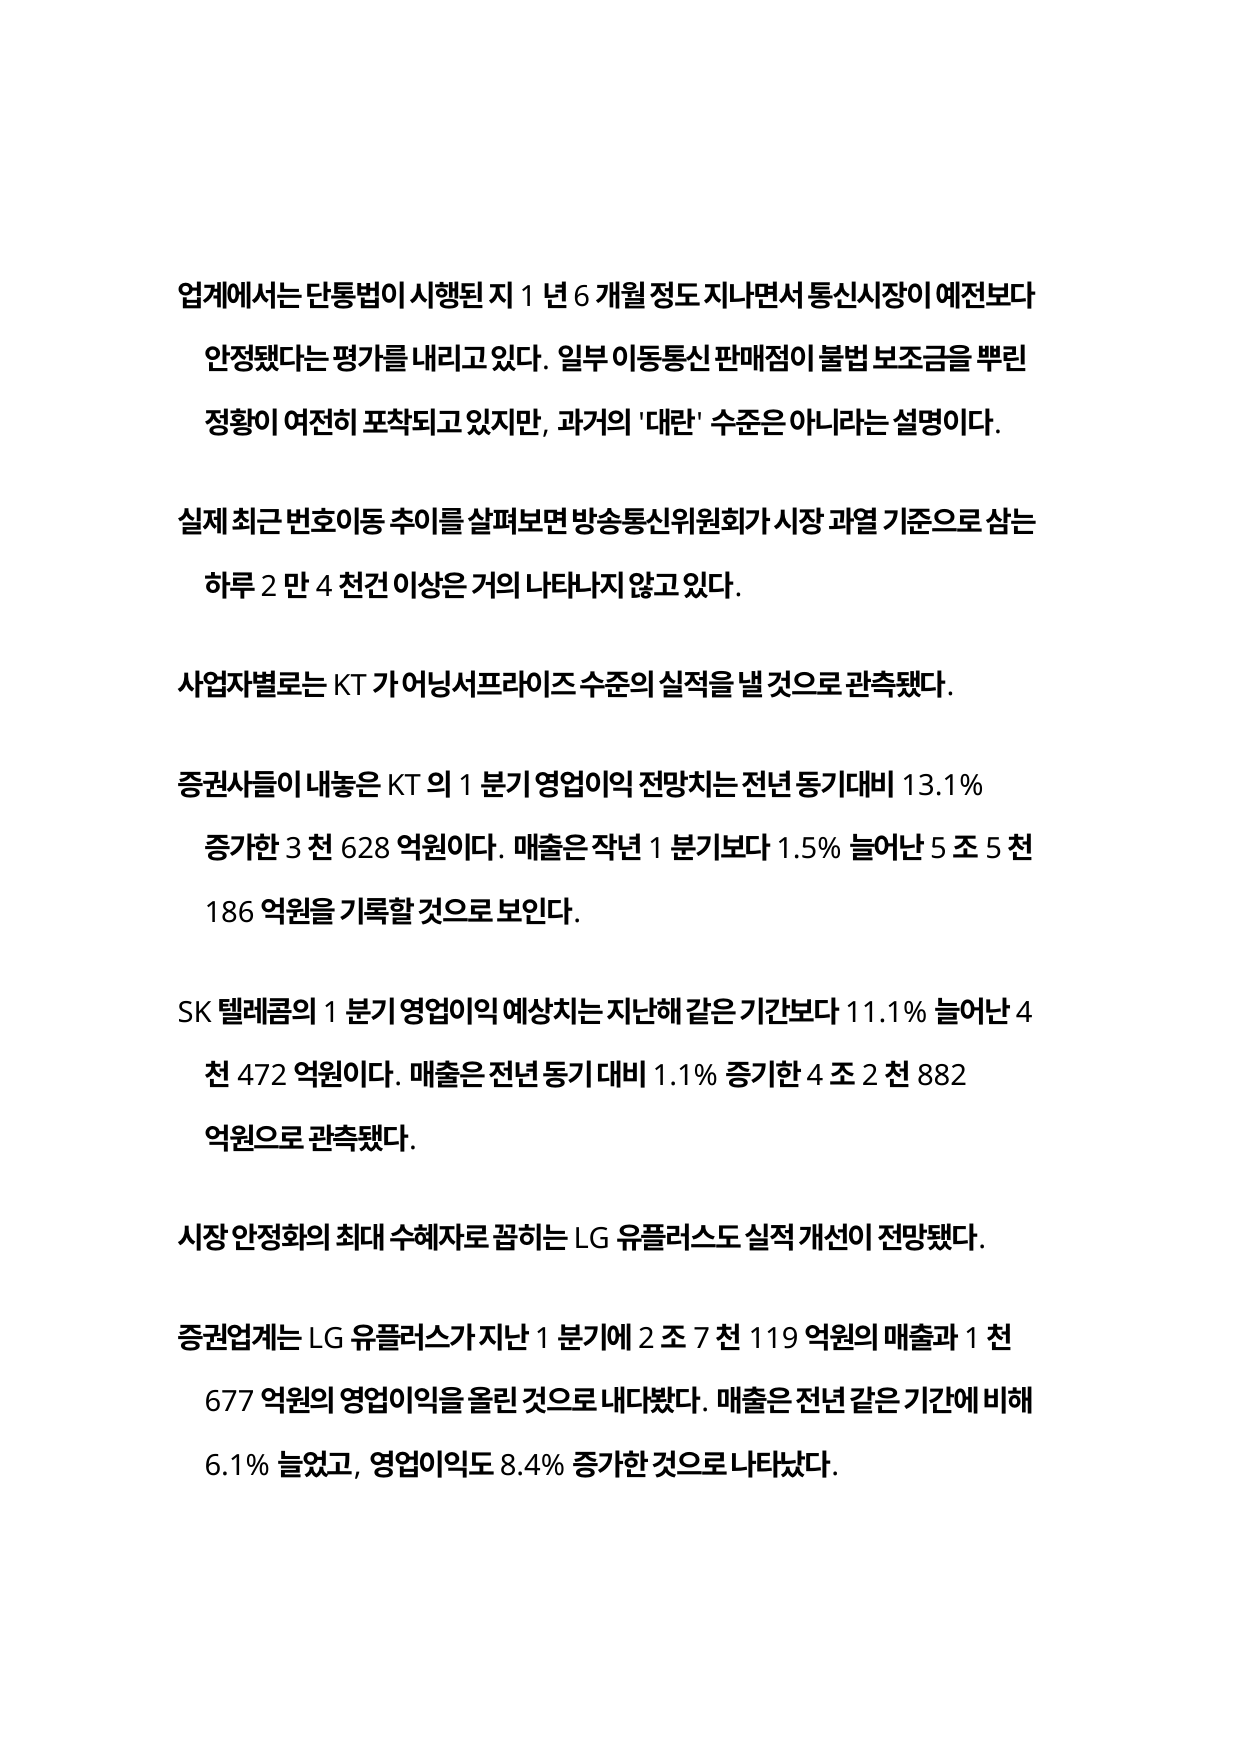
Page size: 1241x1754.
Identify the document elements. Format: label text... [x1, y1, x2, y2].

text 실제 최근 번호이동 추이를 살펴보면 방송통신위원회가 시장 과열 기준으로 삼는 하루 2만4천건 이상은 거의 나타나지 않고 있다. [177, 499, 1063, 605]
text 증권사들이 내놓은 KT의 1분기 영업이익 전망치는 전년 동기대비 13.1% 증가한 3천628억원이다. 매출은 작년 1분기보다 1.5% 늘어난 5조5천186억원을 기록할 것으로 보인다. [177, 762, 1063, 931]
text SK텔레콤의 1분기 영업이익 예상치는 지난해 같은 기간보다 11.1% 늘어난 4천472억원이다. 매출은 전년 동기 대비 1.1% 증기한 4조2천882억원으로 관측됐다. [177, 988, 1063, 1158]
text 시장 안정화의 최대 수혜자로 꼽히는 LG유플러스도 실적 개선이 전망됐다. [177, 1215, 1063, 1257]
text 업계에서는 단통법이 시행된 지 1년 6개월 정도 지나면서 통신시장이 예전보다 안정됐다는 평가를 내리고 있다. 일부 이동통신 판매점이 불법 보조금을 뿌린 정황이 여전히 포착되고 있지만, 과거의 '대란' 수준은 아니라는 설명이다. [177, 272, 1063, 442]
text 사업자별로는 KT가 어닝서프라이즈 수준의 실적을 낼 것으로 관측됐다. [177, 662, 1063, 704]
text 증권업계는 LG유플러스가 지난 1분기에 2조7천119억원의 매출과 1천677억원의 영업이익을 올린 것으로 내다봤다. 매출은 전년 같은 기간에 비해 6.1% 늘었고, 영업이익도 8.4% 증가한 것으로 나타났다. [177, 1314, 1063, 1484]
